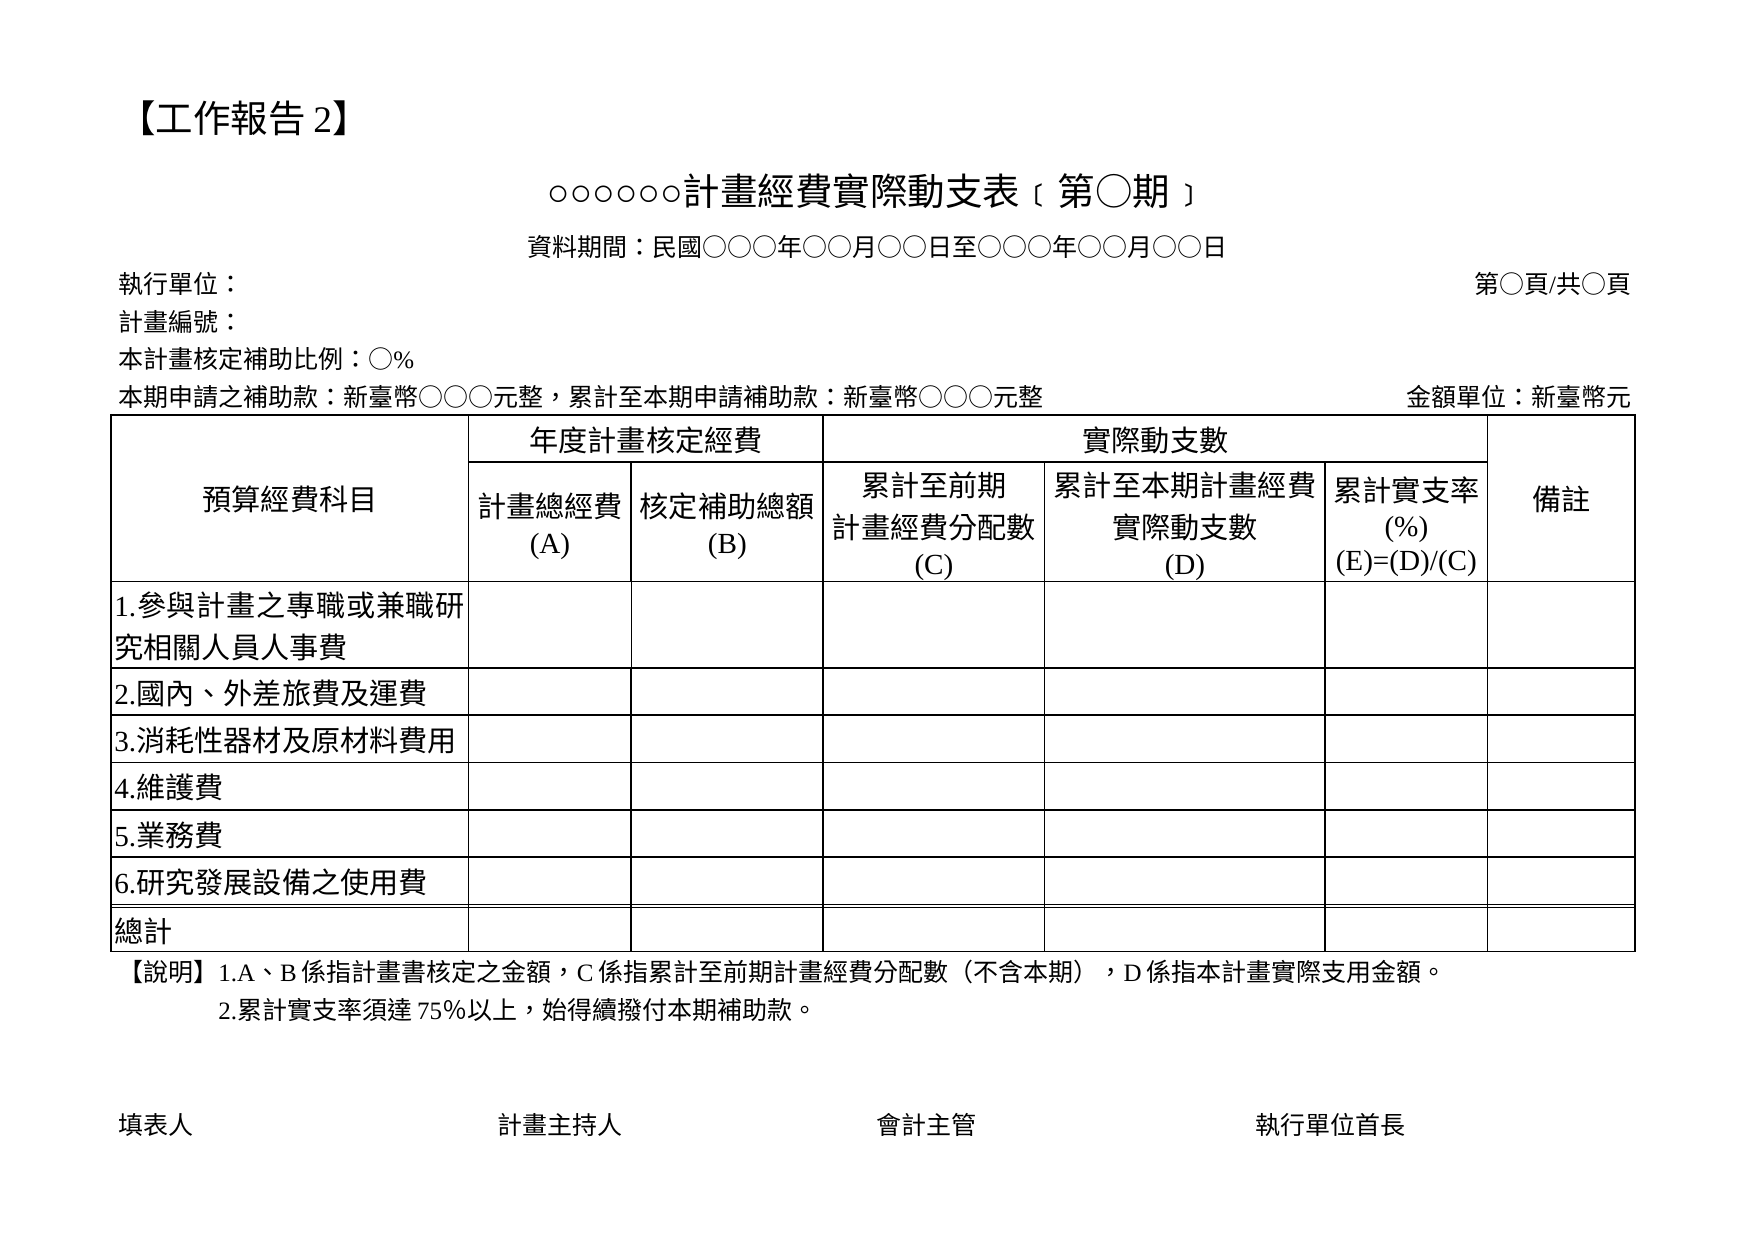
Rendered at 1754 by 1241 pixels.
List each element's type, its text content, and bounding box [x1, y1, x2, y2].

table_cell 計畫總經費(A) [469, 463, 630, 581]
table_cell 4.維護費 [112, 763, 468, 809]
table_cell 計畫編號： [107, 301, 1642, 339]
table_cell [1326, 763, 1487, 809]
table_cell [1326, 858, 1487, 903]
table_cell 總計 [112, 908, 468, 951]
table_cell [824, 763, 1044, 809]
table_header 執行單位： [107, 264, 1362, 301]
table_cell [1045, 908, 1324, 951]
table_cell [824, 716, 1044, 762]
table_header 備註 [1488, 416, 1634, 581]
table_cell [1045, 763, 1324, 809]
table_cell [632, 669, 822, 714]
table_cell 6.研究發展設備之使用費 [112, 858, 468, 903]
table_cell 金額單位：新臺幣元 [1362, 376, 1642, 414]
table_cell [1045, 716, 1324, 762]
table_cell [1488, 716, 1634, 762]
table_cell 2.國內、外差旅費及運費 [112, 669, 468, 714]
text 2.累計實支率須達75％以上，始得續撥付本期補助款。 [218, 990, 1636, 1027]
table_cell [1326, 811, 1487, 856]
table_cell [1488, 763, 1634, 809]
table_header 實際動支數 [824, 416, 1487, 461]
table_cell [632, 908, 822, 951]
table_cell [469, 669, 630, 714]
table_cell [1045, 811, 1324, 856]
table_cell [824, 908, 1044, 951]
table_cell [469, 716, 630, 762]
table_cell [1326, 716, 1487, 762]
text 【說明】1.A、B係指計畫書核定之金額，C係指累計至前期計畫經費分配數（不含本期），D係指本計畫實際支用金額。 [118, 952, 1636, 990]
table_cell [1045, 582, 1324, 667]
table_cell [1488, 669, 1634, 714]
table_cell [824, 858, 1044, 903]
table_cell [1488, 582, 1634, 667]
table_cell 3.消耗性器材及原材料費用 [112, 716, 468, 762]
table_cell [1326, 582, 1487, 667]
table_cell 5.業務費 [112, 811, 468, 856]
table_cell [1488, 908, 1634, 951]
table_cell [1488, 811, 1634, 856]
table_header 預算經費科目 [112, 416, 468, 581]
text 資料期間：民國○○○年○○月○○日至○○○年○○月○○日 [118, 226, 1636, 264]
table_header 第○頁/共○頁 [1362, 264, 1642, 301]
table_cell 核定補助總額(B) [632, 463, 822, 581]
table_cell [632, 858, 822, 903]
text ○○○○○○計畫經費實際動支表﹝第○期﹞ [118, 151, 1636, 226]
table_cell [469, 811, 630, 856]
table_cell 本計畫核定補助比例：○% [107, 339, 1642, 376]
table_cell [469, 908, 630, 951]
table_cell [632, 716, 822, 762]
table_cell [1326, 669, 1487, 714]
table_cell 1.參與計畫之專職或兼職研究相關人員人事費 [112, 582, 468, 667]
table_cell [469, 763, 630, 809]
table_cell 累計至前期 計畫經費分配數 (C) [824, 463, 1044, 581]
table_cell 累計至本期計畫經費 實際動支數 (D) [1045, 463, 1324, 581]
table_cell [1045, 858, 1324, 903]
table_cell [824, 811, 1044, 856]
table_cell [632, 763, 822, 809]
table_cell [469, 858, 630, 903]
table_cell [632, 811, 822, 856]
table_cell 本期申請之補助款：新臺幣○○○元整，累計至本期申請補助款：新臺幣○○○元整 [107, 376, 1362, 414]
table_cell [1326, 908, 1487, 951]
table_cell [469, 582, 631, 667]
table_cell [824, 669, 1044, 714]
table_cell [1488, 858, 1634, 903]
table_cell [824, 582, 1044, 667]
table_cell [1045, 669, 1324, 714]
table_cell 累計實支率(%) (E)=(D)/(C) [1326, 463, 1487, 581]
table_header 年度計畫核定經費 [469, 416, 822, 461]
table_cell [632, 582, 822, 667]
